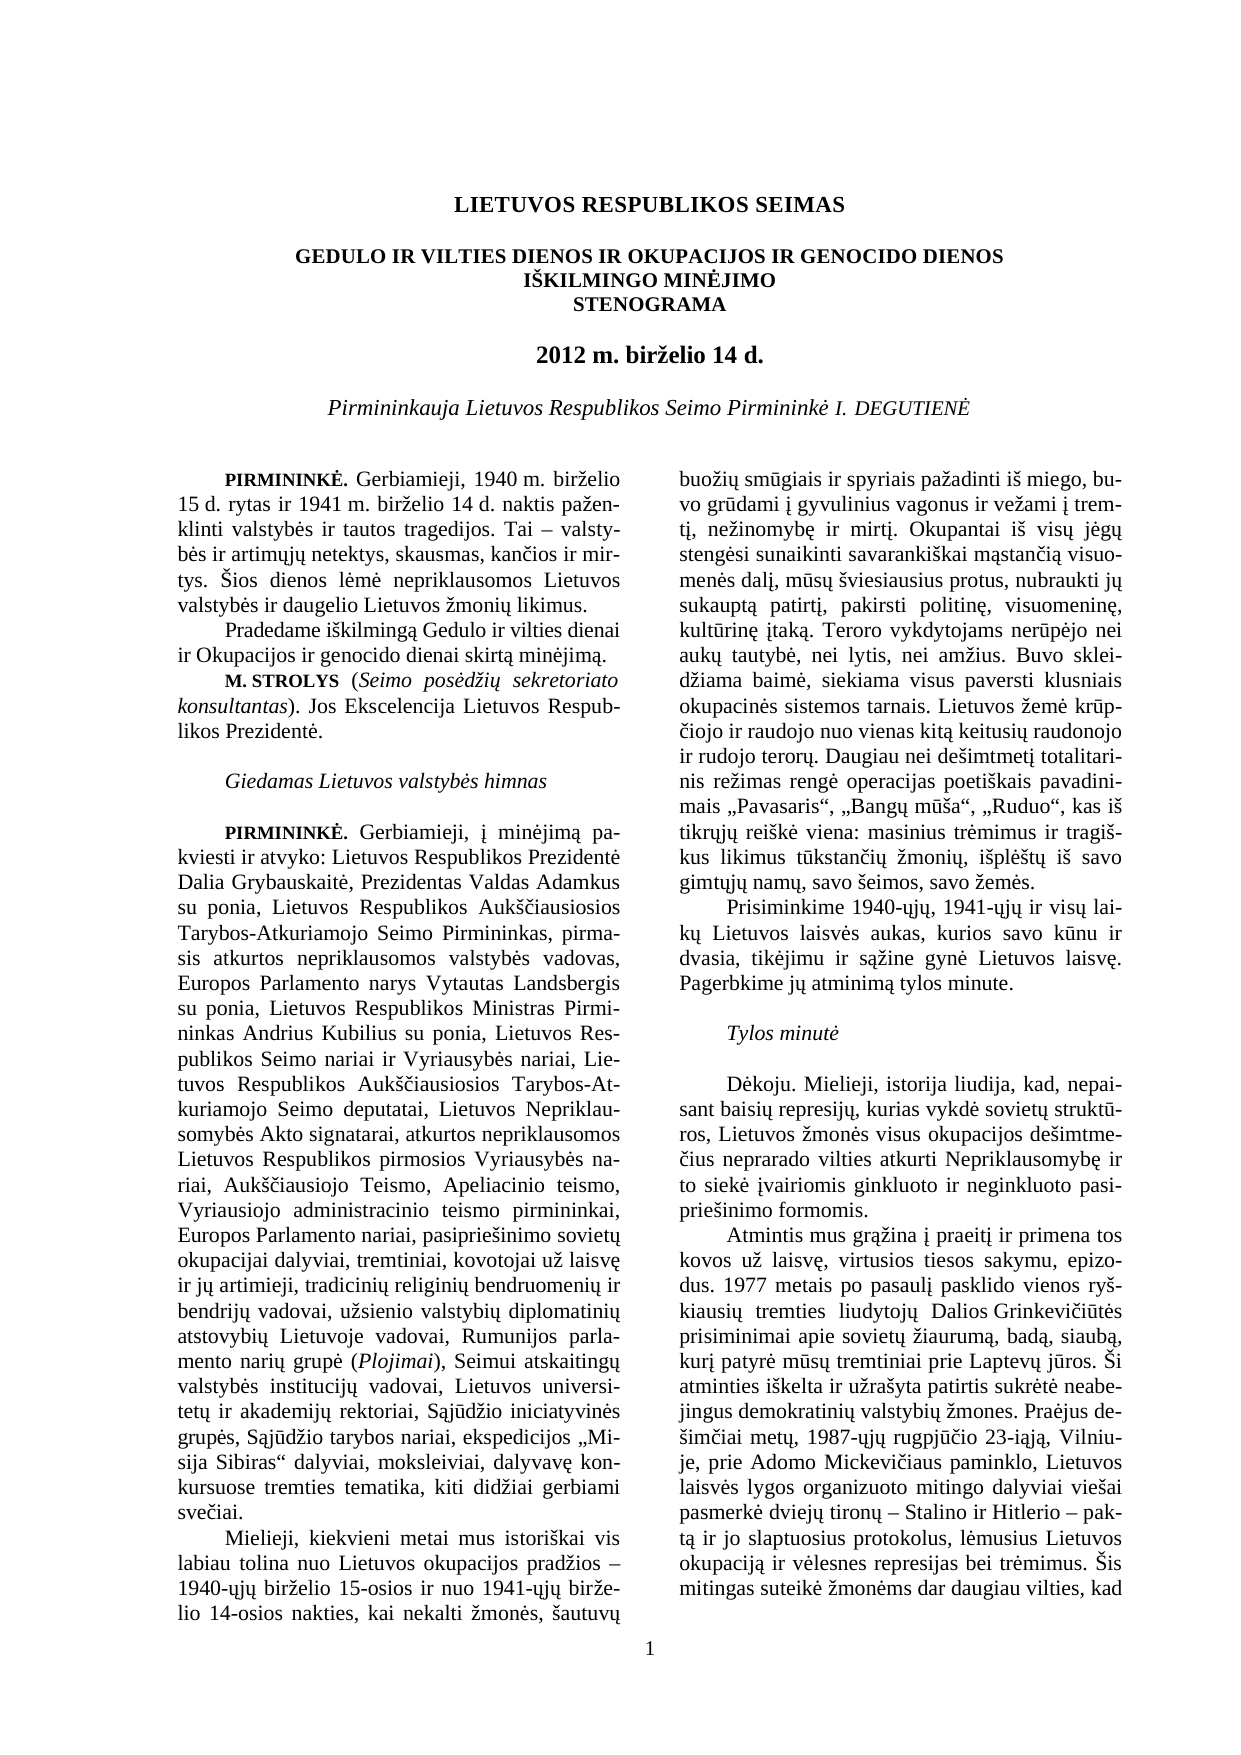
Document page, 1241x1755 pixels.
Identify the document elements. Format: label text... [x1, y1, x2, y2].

title IŠKILMINGO MINĖJIMO [177, 268, 1122, 292]
text Pra­de­da­me iš­kil­min­gą Ge­du­lo ir vil­ties die­nai ir Oku­pa­ci­jos ir ge­no­ci­do die­nai skir­tą mi­nė­ji­mą. [177, 617, 620, 667]
text Pirmininkauja Lietuvos Respublikos Seimo Pirmininkė I. DEGUTIENĖ [177, 394, 1122, 420]
title STENOGRAMA [177, 292, 1122, 316]
text Mie­lie­ji, kiek­vie­ni me­tai mus is­to­riš­kai vis la­biau to­li­na nuo Lie­tu­vos oku­pa­ci­jos pra­džios – 1940-ųjų bir­že­lio 15-osios ir nuo 1941-ųjų bir­že­lio 14-osios nak­ties, kai ne­kal­ti žmo­nės, šau­tu­vų [177, 1524, 620, 1625]
text buo­žių smū­giais ir spy­riais pa­ža­din­ti iš mie­go, bu­vo grū­da­mi į gy­vu­li­nius va­go­nus ir ve­ža­mi į trem­tį, ne­ži­no­my­bę ir mir­tį. Oku­pan­tai iš vi­sų jė­gų sten­gė­si su­nai­kin­ti sa­va­ran­kiš­kai mąs­tan­čią vi­suo­me­nės da­lį, mū­sų švie­siau­sius pro­tus, nu­brauk­ti jų su­kaup­tą pa­tir­tį, pa­kirs­ti po­li­ti­nę, vi­suo­me­ni­nę, kul­tū­ri­nę įta­ką. Te­ro­ro vyk­dy­to­jams ne­rū­pė­jo nei au­kų tau­ty­bė, nei ly­tis, nei am­žius. Bu­vo sklei­džia­ma bai­mė, sie­kia­ma vi­sus pa­vers­ti klus­niais oku­pa­ci­nės sis­te­mos tar­nais. Lie­tu­vos že­mė krūp­čio­jo ir rau­do­jo nuo vie­nas ki­tą kei­tu­sių rau­do­no­jo ir ru­do­jo te­ro­rų. Dau­giau nei de­šimt­me­tį to­ta­li­ta­ri­nis re­ži­mas ren­gė ope­ra­ci­jas po­etiš­kais pa­va­di­ni­mais „Pa­va­sa­ris“, „Ban­gų mū­ša“, „Ru­duo“, kas iš tik­rų­jų reiš­kė vie­na: ma­si­nius trė­mi­mus ir tra­giš­kus li­ki­mus tūks­tan­čių žmo­nių, iš­plėš­tų iš sa­vo gim­tų­jų na­mų, sa­vo šei­mos, sa­vo že­mės. [679, 466, 1122, 894]
text M. STROLYS (Sei­mo po­sė­džių sek­re­to­ria­to kon­sul­tan­tas). Jos Eks­ce­len­ci­ja Lie­tu­vos Res­pub­li­kos Pre­zi­den­tė. [177, 667, 620, 743]
text Pri­si­min­ki­me 1940-ųjų, 1941-ųjų ir vi­sų lai­kų Lie­tu­vos lais­vės au­kas, ku­rios sa­vo kū­nu ir dva­sia, ti­kė­ji­mu ir są­ži­ne gy­nė Lie­tu­vos lais­vę. Pa­gerb­ki­me jų at­mi­ni­mą ty­los mi­nu­te. [679, 894, 1122, 995]
title GEDULO IR VILTIES DIENOS IR OKUPACIJOS IR GENOCIDO DIENOS [177, 243, 1122, 268]
text Dė­ko­ju. Mie­lie­ji, is­to­ri­ja liu­di­ja, kad, ne­pai­sant bai­sių rep­re­si­jų, ku­rias vyk­dė so­vie­tų struk­tū­ros, Lie­tu­vos žmo­nės vi­sus oku­pa­ci­jos de­šimt­me­čius ne­pra­ra­do vil­ties at­kur­ti Ne­pri­klau­so­my­bę ir to sie­kė įvai­rio­mis gin­kluo­to ir ne­gin­kluo­to pa­si­prie­ši­ni­mo for­mo­mis. [679, 1071, 1122, 1222]
text At­min­tis mus grą­ži­na į pra­ei­tį ir pri­me­na tos ko­vos už lais­vę, vir­tu­sios tie­sos sa­ky­mu, epi­zo­dus. 1977 me­tais po pa­sau­lį pa­skli­do vie­nos ryš­kiau­sių trem­ties liu­dy­to­jų Da­lios Grin­ke­vi­čiū­tės pri­si­mi­ni­mai apie so­vie­tų žiau­ru­mą, ba­dą, siau­bą, ku­rį pa­ty­rė mū­sų trem­ti­niai prie Lap­te­vų jū­ros. Ši at­min­ties iš­kel­ta ir už­ra­šy­ta pa­tir­tis su­krė­tė ne­abe­jin­gus de­mo­kra­tinių vals­ty­bių žmo­nes. Pra­ėjus de­šim­čiai me­tų, 1987-ųjų rug­pjū­čio 23-iąją, Vil­niu­je, prie Ado­mo Mic­ke­vi­čiaus pa­min­klo, Lie­tu­vos lais­vės ly­gos or­ga­ni­zuo­to mi­tin­go da­ly­viai vie­šai pa­smer­kė dvie­jų ti­ro­nų – Sta­li­no ir Hit­le­rio – pak­tą ir jo slap­tuo­sius pro­to­ko­lus, lė­mu­sius Lie­tu­vos oku­pa­ci­ją ir vė­les­nes rep­re­si­jas bei trė­mi­mus. Šis mi­tin­gas su­tei­kė žmo­nėms dar dau­giau vil­ties, kad [679, 1222, 1122, 1600]
text PIRMININKĖ. Ger­bia­mie­ji, į mi­nė­ji­mą pa­kvies­ti ir at­vy­ko: Lie­tu­vos Res­pub­li­kos Pre­zi­den­tė Da­lia Gry­baus­kai­tė, Pre­zi­den­tas Val­das Adam­kus su po­nia, Lie­tu­vos Res­pub­li­kos Aukš­čiau­sio­sios Ta­ry­bos-At­ku­ria­mo­jo Sei­mo Pir­mi­nin­kas, pir­ma­sis at­kur­tos ne­pri­klau­so­mos vals­ty­bės va­do­vas, Eu­ro­pos Par­la­men­to na­rys Vy­tau­tas Land­sber­gis su po­nia, Lie­tu­vos Res­pub­li­kos Mi­nist­ras Pir­mi­nin­kas An­drius Ku­bi­lius su po­nia, Lie­tu­vos Res­pub­li­kos Sei­mo na­riai ir Vy­riau­sy­bės na­riai, Lie­tu­vos Res­pub­li­kos Aukš­čiau­sio­sios Ta­ry­bos-At­ku­ria­mo­jo Sei­mo de­pu­ta­tai, Lie­tu­vos Ne­pri­klau­so­my­bės Ak­to sig­na­ta­rai, at­kur­tos ne­pri­klau­so­mos Lie­tu­vos Res­pub­li­kos pir­mo­sios Vy­riau­sy­bės na­riai, Aukš­čiau­sio­jo Teis­mo, Ape­lia­ci­nio teis­mo, Vy­riau­sio­jo ad­mi­nist­ra­ci­nio teis­mo pir­mi­nin­kai, Eu­ro­pos Par­la­men­to na­riai, pa­si­prie­ši­ni­mo so­vie­tų oku­pa­ci­jai da­ly­viai, trem­ti­niai, ko­vo­to­jai už lais­vę ir jų ar­ti­mie­ji, tra­di­ci­nių re­li­gi­nių ben­druo­me­nių ir ben­dri­jų va­do­vai, už­sie­nio vals­ty­bių di­plo­ma­ti­nių at­sto­vy­bių Lie­tu­vo­je va­do­vai, Ru­mu­ni­jos par­la­men­to na­rių gru­pė (Plo­ji­mai), Sei­mui at­skai­tin­gų vals­ty­bės ins­ti­tu­ci­jų va­do­vai, Lie­tu­vos uni­ver­si­tetų ir aka­de­mi­jų rek­to­riai, Są­jū­džio ini­cia­ty­vi­nės gru­pės, Są­jū­džio ta­ry­bos na­riai, eks­pe­di­ci­jos „Mi­si­ja Si­bi­ras“ da­ly­viai, moks­lei­viai, da­ly­va­vę kon­kur­suo­se trem­ties te­ma­ti­ka, ki­ti di­džiai ger­bia­mi sve­čiai. [177, 819, 620, 1524]
text Ty­los mi­nu­tė [679, 1020, 1122, 1046]
text 2012 m. birželio 14 d. [177, 340, 1122, 368]
text Gie­da­mas Lie­tu­vos vals­ty­bės him­nas [177, 768, 620, 793]
text PIRMININKĖ. Ger­bia­mie­ji, 1940 m. bir­že­lio 15 d. ry­tas ir 1941 m. bir­že­lio 14 d. nak­tis pa­žen­klin­ti vals­ty­bės ir tau­tos tra­ge­di­jos. Tai – vals­ty­bės ir ar­ti­mų­jų ne­tek­tys, skaus­mas, kan­čios ir mir­tys. Šios die­nos lė­mė ne­pri­klau­so­mos Lie­tu­vos vals­ty­bės ir dau­ge­lio Lie­tu­vos žmo­nių li­ki­mus. [177, 466, 620, 617]
title LIETUVOS RESPUBLIKOS SEIMAS [177, 191, 1122, 217]
